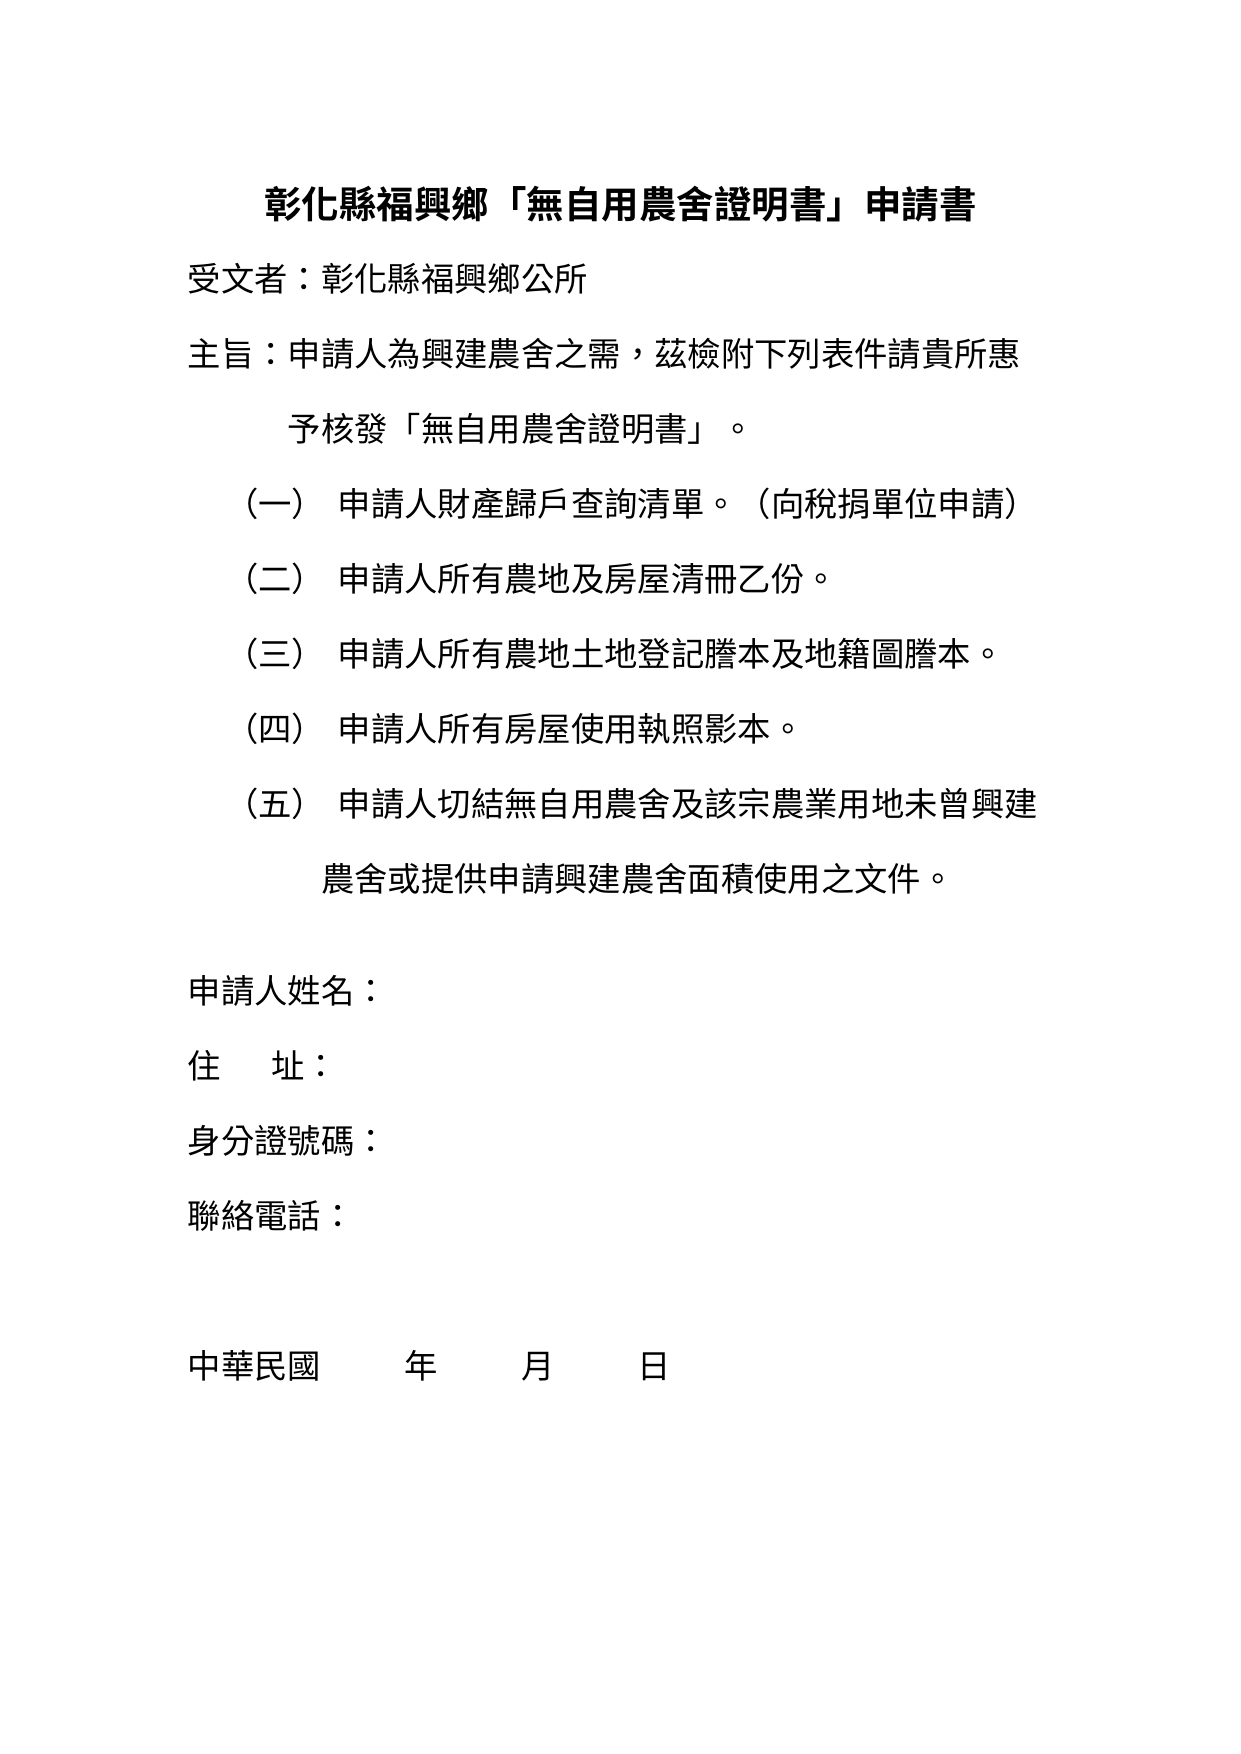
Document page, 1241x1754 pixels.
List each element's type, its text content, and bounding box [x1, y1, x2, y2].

text 主旨：申請人為興建農舍之需，茲檢附下列表件請貴所惠予核發「無自用農舍證明書」。 [187, 314, 1053, 464]
list 申請人所有房屋使用執照影本。 [225, 689, 1053, 764]
text 受文者：彰化縣福興鄉公所 [187, 239, 1053, 314]
list 申請人切結無自用農舍及該宗農業用地未曾興建 [225, 764, 1040, 839]
list 申請人所有農地及房屋清冊乙份。 [225, 539, 1053, 614]
list 申請人所有農地土地登記謄本及地籍圖謄本。 [225, 614, 1053, 689]
text 彰化縣福興鄉「無自用農舍證明書」申請書 [187, 164, 1053, 239]
text 農舍或提供申請興建農舍面積使用之文件。 [187, 839, 1040, 914]
text 中華民國 年 月 日 [187, 1327, 1053, 1402]
text 聯絡電話： [187, 1177, 1053, 1252]
text 申請人姓名： [187, 952, 1053, 1027]
text 身分證號碼： [187, 1102, 1053, 1177]
text 住 址： [187, 1027, 1053, 1102]
list 申請人財產歸戶查詢清單。（向稅捐單位申請） [225, 464, 1053, 539]
